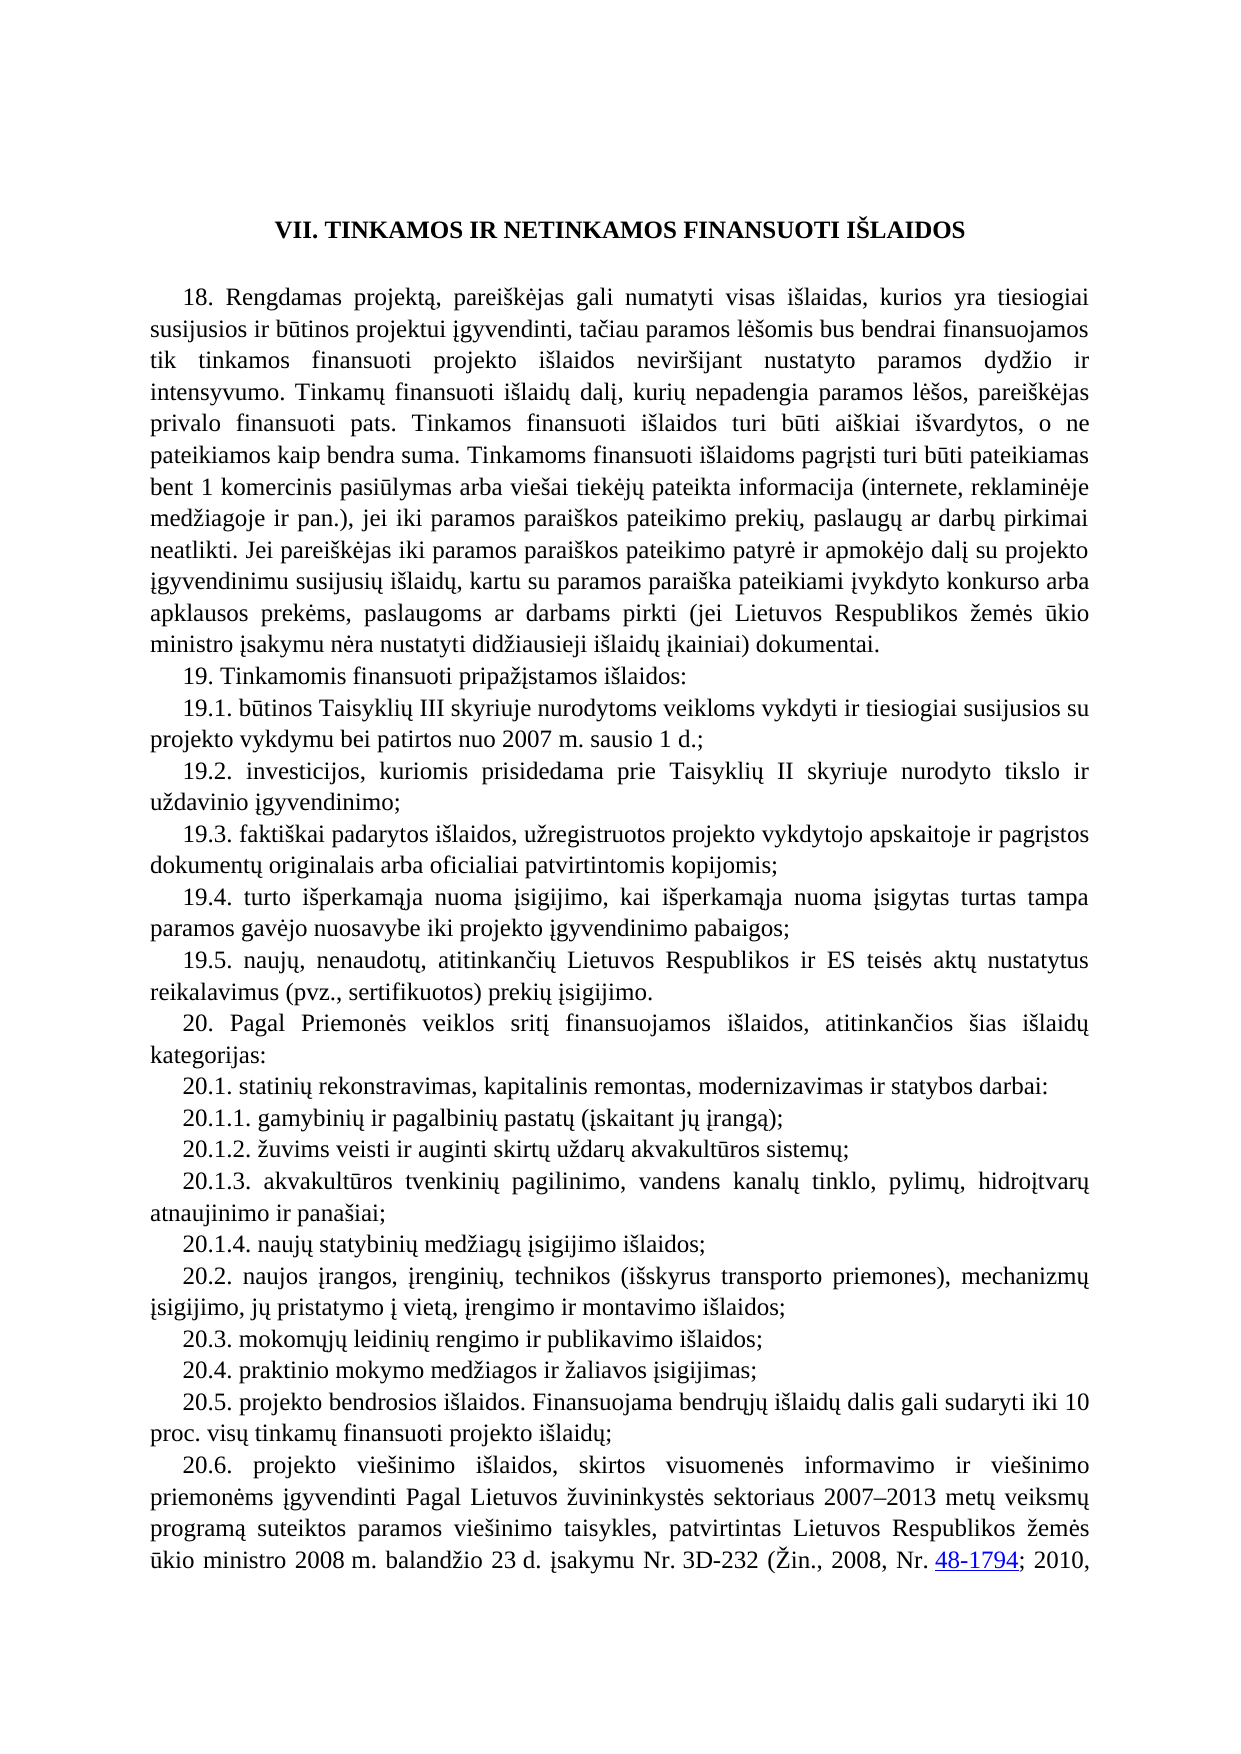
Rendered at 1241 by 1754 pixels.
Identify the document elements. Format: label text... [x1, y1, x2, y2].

text 19.1. būtinos Taisyklių III skyriuje nurodytoms veikloms vykdyti ir tiesiogiai susijusios su projekto vykdymu bei patirtos nuo 2007 m. sausio 1 d.; [150, 693, 1090, 753]
text 20.4. praktinio mokymo medžiagos ir žaliavos įsigijimas; [150, 1355, 1090, 1384]
text 20.1.3. akvakultūros tvenkinių pagilinimo, vandens kanalų tinklo, pylimų, hidroįtvarų atnaujinimo ir panašiai; [150, 1166, 1090, 1226]
text 20.5. projekto bendrosios išlaidos. Finansuojama bendrųjų išlaidų dalis gali sudaryti iki 10 proc. visų tinkamų finansuoti projekto išlaidų; [150, 1387, 1090, 1447]
text 20. Pagal Priemonės veiklos sritį finansuojamos išlaidos, atitinkančios šias išlaidų kategorijas: [150, 1008, 1090, 1068]
text 19.4. turto išperkamąja nuoma įsigijimo, kai išperkamąja nuoma įsigytas turtas tampa paramos gavėjo nuosavybe iki projekto įgyvendinimo pabaigos; [150, 882, 1090, 942]
text 20.1.1. gamybinių ir pagalbinių pastatų (įskaitant jų įrangą); [150, 1103, 1090, 1132]
text 19.2. investicijos, kuriomis prisidedama prie Taisyklių II skyriuje nurodyto tikslo ir uždavinio įgyvendinimo; [150, 756, 1090, 816]
text 19.5. naujų, nenaudotų, atitinkančių Lietuvos Respublikos ir ES teisės aktų nustatytus reikalavimus (pvz., sertifikuotos) prekių įsigijimo. [150, 945, 1090, 1005]
text 20.1.2. žuvims veisti ir auginti skirtų uždarų akvakultūros sistemų; [150, 1134, 1090, 1163]
text 20.6. projekto viešinimo išlaidos, skirtos visuomenės informavimo ir viešinimo priemonėms įgyvendinti Pagal Lietuvos žuvininkystės sektoriaus 2007–2013 metų veiksmų programą suteiktos paramos viešinimo taisykles, patvirtintas Lietuvos Respublikos žemės ūkio ministro 2008 m. balandžio 23 d. įsakymu Nr. 3D-232 (Žin., 2008, Nr. 48-1794; 2010, [150, 1450, 1090, 1573]
text 18. Rengdamas projektą, pareiškėjas gali numatyti visas išlaidas, kurios yra tiesiogiai susijusios ir būtinos projektui įgyvendinti, tačiau paramos lėšomis bus bendrai finansuojamos tik tinkamos finansuoti projekto išlaidos neviršijant nustatyto paramos dydžio ir intensyvumo. Tinkamų finansuoti išlaidų dalį, kurių nepadengia paramos lėšos, pareiškėjas privalo finansuoti pats. Tinkamos finansuoti išlaidos turi būti aiškiai išvardytos, o ne pateikiamos kaip bendra suma. Tinkamoms finansuoti išlaidoms pagrįsti turi būti pateikiamas bent 1 komercinis pasiūlymas arba viešai tiekėjų pateikta informacija (internete, reklaminėje medžiagoje ir pan.), jei iki paramos paraiškos pateikimo prekių, paslaugų ar darbų pirkimai neatlikti. Jei pareiškėjas iki paramos paraiškos pateikimo patyrė ir apmokėjo dalį su projekto įgyvendinimu susijusių išlaidų, kartu su paramos paraiška pateikiami įvykdyto konkurso arba apklausos prekėms, paslaugoms ar darbams pirkti (jei Lietuvos Respublikos žemės ūkio ministro įsakymu nėra nustatyti didžiausieji išlaidų įkainiai) dokumentai. [150, 282, 1090, 658]
text 19. Tinkamomis finansuoti pripažįstamos išlaidos: [150, 661, 1090, 690]
text VII. TINKAMOS IR NETINKAMOS FINANSUOTI IŠLAIDOS [150, 215, 1090, 244]
text 19.3. faktiškai padarytos išlaidos, užregistruotos projekto vykdytojo apskaitoje ir pagrįstos dokumentų originalais arba oficialiai patvirtintomis kopijomis; [150, 819, 1090, 879]
text 20.2. naujos įrangos, įrenginių, technikos (išskyrus transporto priemones), mechanizmų įsigijimo, jų pristatymo į vietą, įrengimo ir montavimo išlaidos; [150, 1261, 1090, 1321]
text 20.1. statinių rekonstravimas, kapitalinis remontas, modernizavimas ir statybos darbai: [150, 1071, 1090, 1100]
text 20.1.4. naujų statybinių medžiagų įsigijimo išlaidos; [150, 1229, 1090, 1258]
text 20.3. mokomųjų leidinių rengimo ir publikavimo išlaidos; [150, 1324, 1090, 1353]
